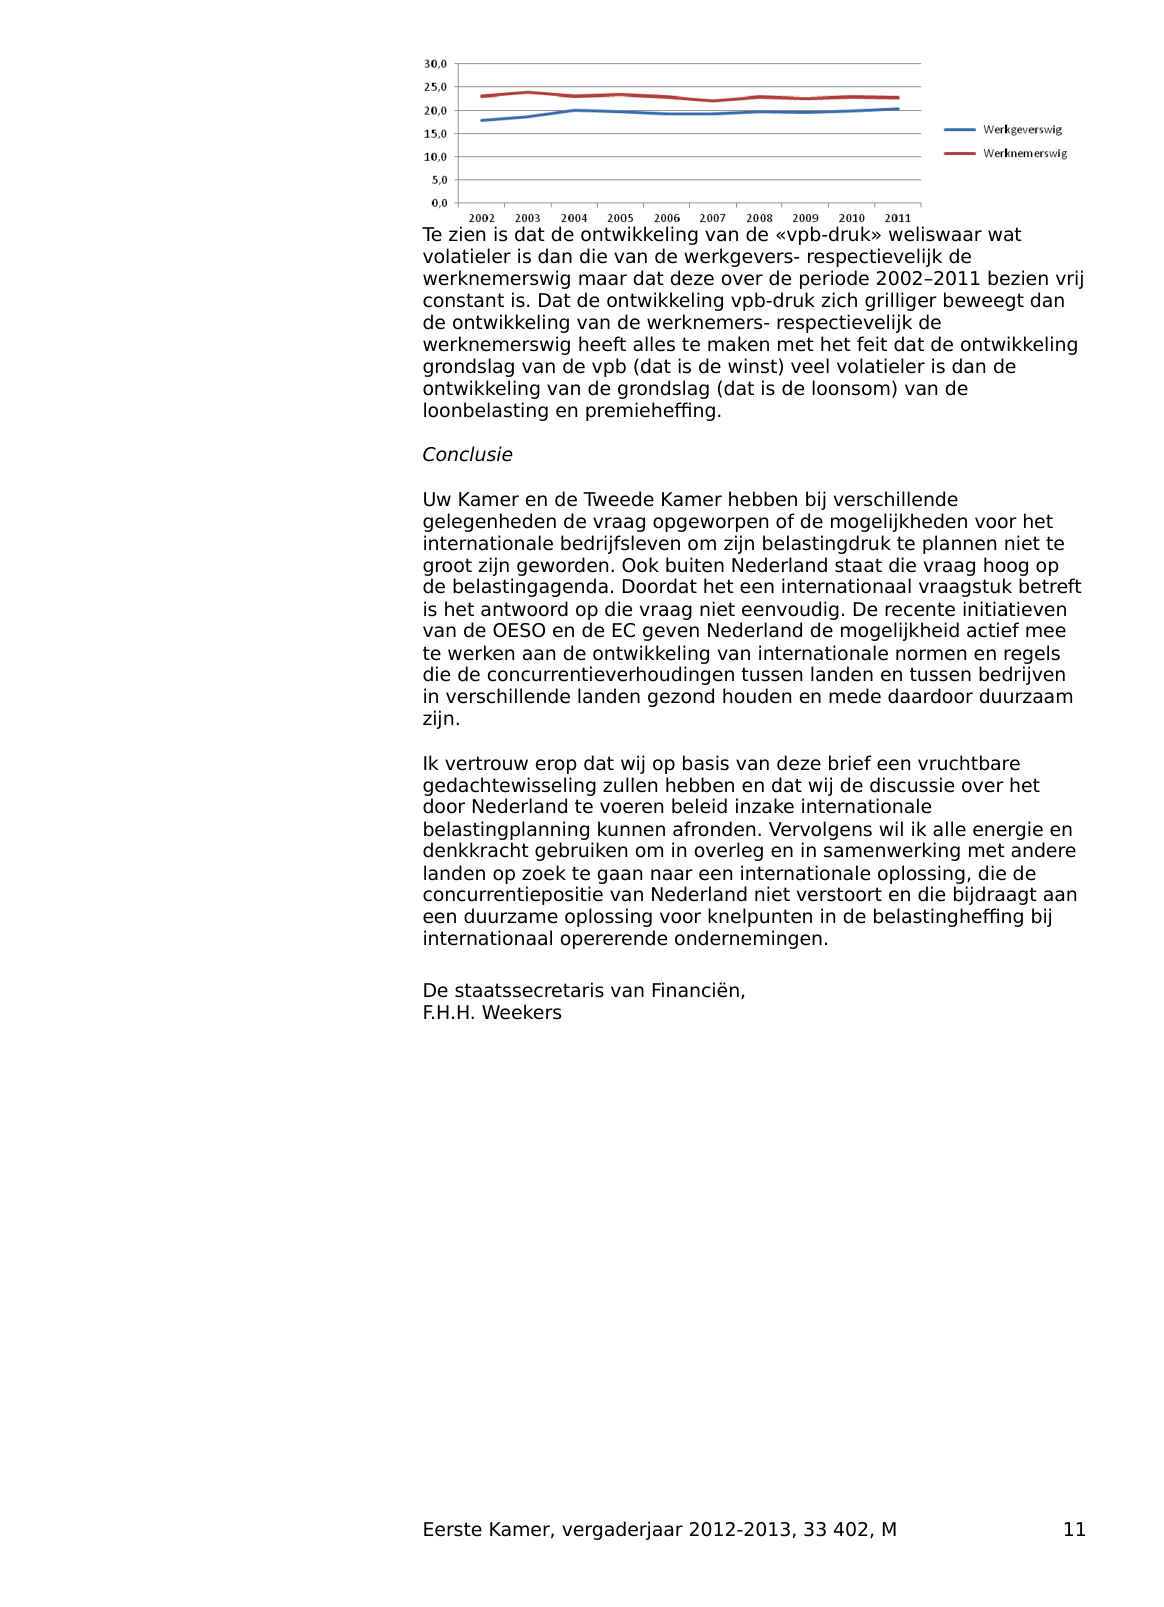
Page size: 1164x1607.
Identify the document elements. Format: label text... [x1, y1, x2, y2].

text Te zien is dat de ontwikkeling van de «vpb-druk» weliswaar wat volatieler is dan die van de werkgevers- respectievelijk de werknemerswig maar dat deze over de periode 2002–2011 bezien vrij constant is. Dat de ontwikkeling vpb-druk zich grilliger beweegt dan de ontwikkeling van de werknemers- respectievelijk de werknemerswig heeft alles te maken met het feit dat de ontwikkeling grondslag van de vpb (dat is de winst) veel volatieler is dan de ontwikkeling van de grondslag (dat is de loonsom) van de loonbelasting en premieheffing. [422, 59, 1087, 422]
text Uw Kamer en de Tweede Kamer hebben bij verschillende gelegenheden de vraag opgeworpen of de mogelijkheden voor het internationale bedrijfsleven om zijn belastingdruk te plannen niet te groot zijn geworden. Ook buiten Nederland staat die vraag hoog op de belastingagenda. Doordat het een internationaal vraagstuk betreft is het antwoord op die vraag niet eenvoudig. De recente initiatieven van de OESO en de EC geven Nederland de mogelijkheid actief mee te werken aan de ontwikkeling van internationale normen en regels die de concurrentieverhoudingen tussen landen en tussen bedrijven in verschillende landen gezond houden en mede daardoor duurzaam zijn. [422, 488, 1087, 730]
text Ik vertrouw erop dat wij op basis van deze brief een vruchtbare gedachtewisseling zullen hebben en dat wij de discussie over het door Nederland te voeren beleid inzake internationale belastingplanning kunnen afronden. Vervolgens wil ik alle energie en denkkracht gebruiken om in overleg en in samenwerking met andere landen op zoek te gaan naar een internationale oplossing, die de concurrentiepositie van Nederland niet verstoort en die bijdraagt aan een duurzame oplossing voor knelpunten in de belastingheffing bij internationaal opererende ondernemingen. [422, 752, 1087, 950]
picture [422, 59, 1072, 225]
text De staatssecretaris van Financiën, F.H.H. Weekers [422, 980, 1087, 1024]
subtitle Conclusie [422, 444, 1087, 466]
